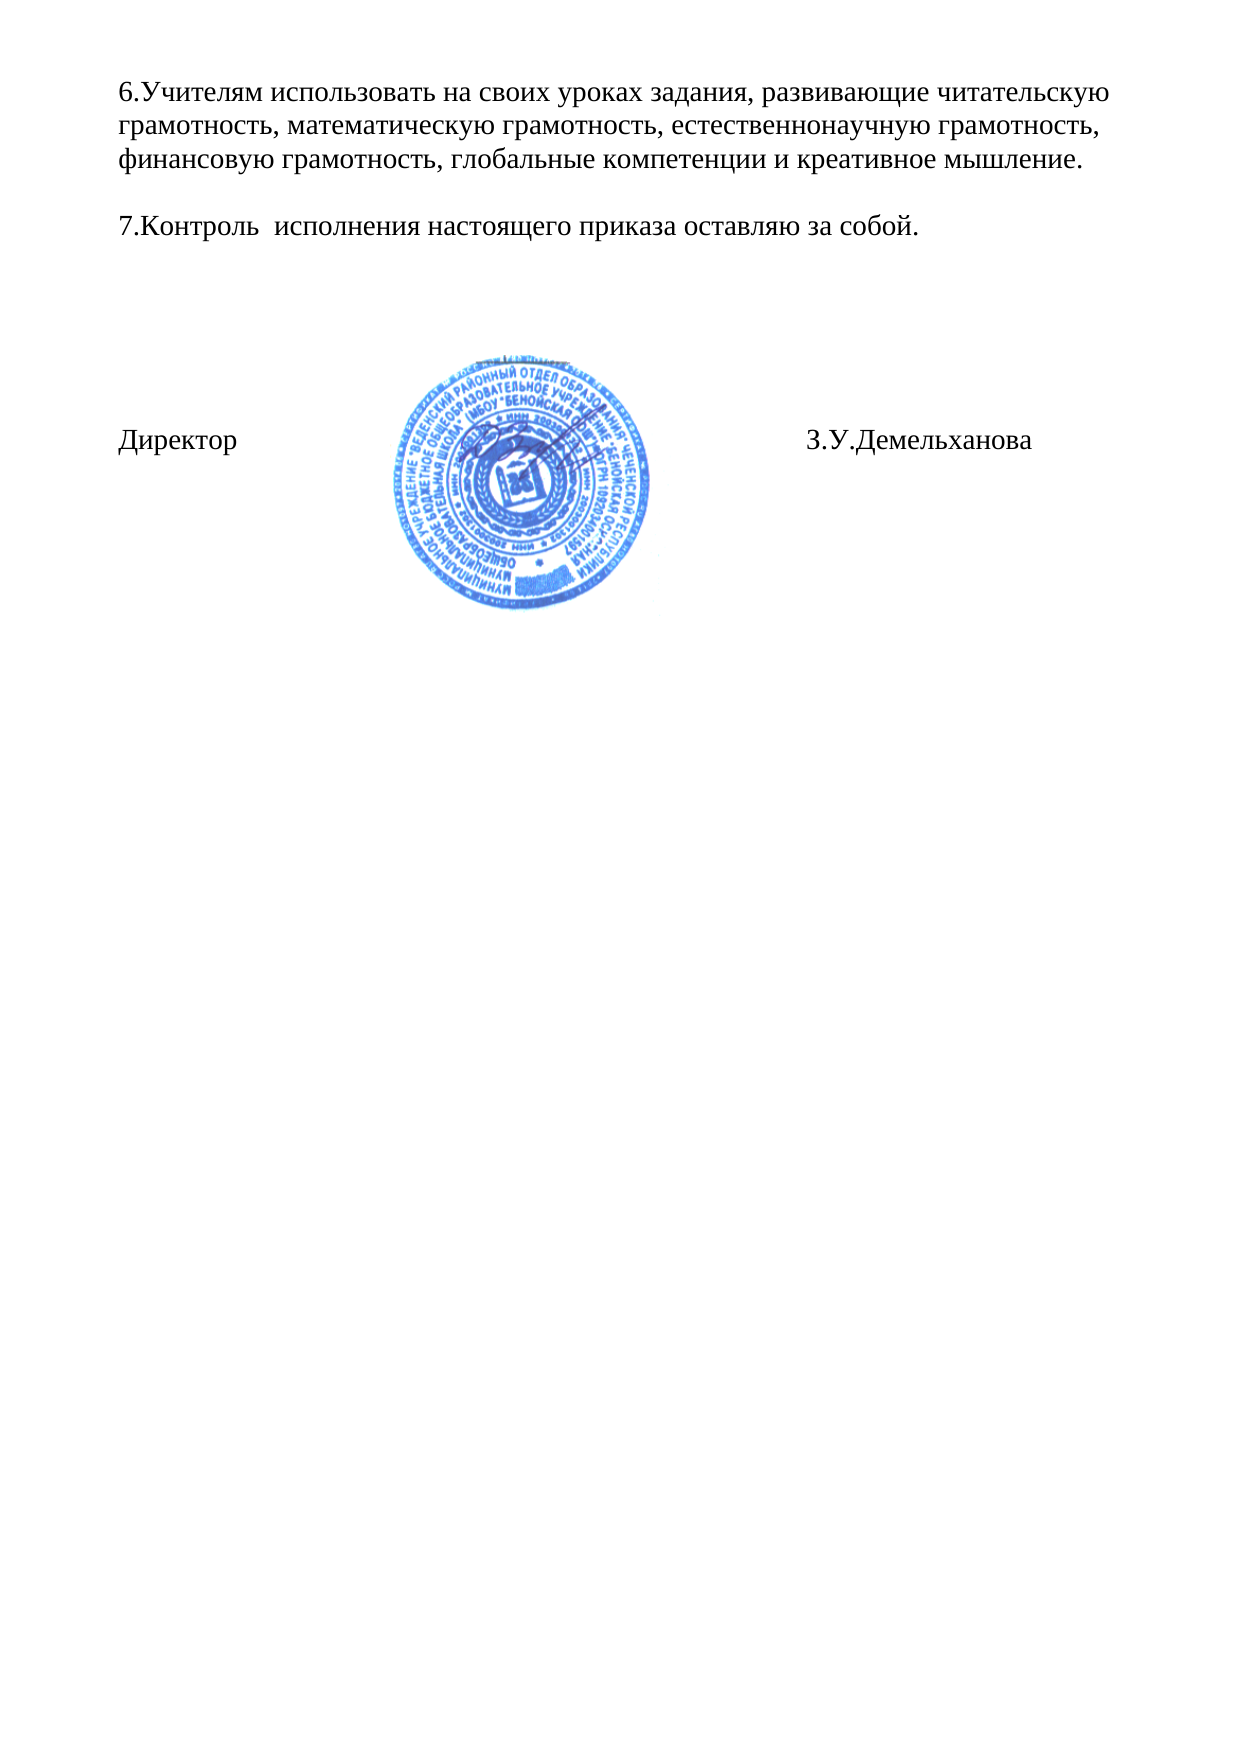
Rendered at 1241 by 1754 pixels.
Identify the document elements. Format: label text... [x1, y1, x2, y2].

text 6.Учителям использовать на своих уроках задания, развивающие читательскую грамотность, математическую грамотность, естественнонаучную грамотность, финансовую грамотность, глобальные компетенции и креативное мышление. [118, 74, 1122, 174]
text 7.Контроль исполнения настоящего приказа оставляю за собой. [118, 208, 1122, 242]
text Директор [118, 422, 390, 456]
text З.У.Демельханова [674, 422, 1122, 456]
